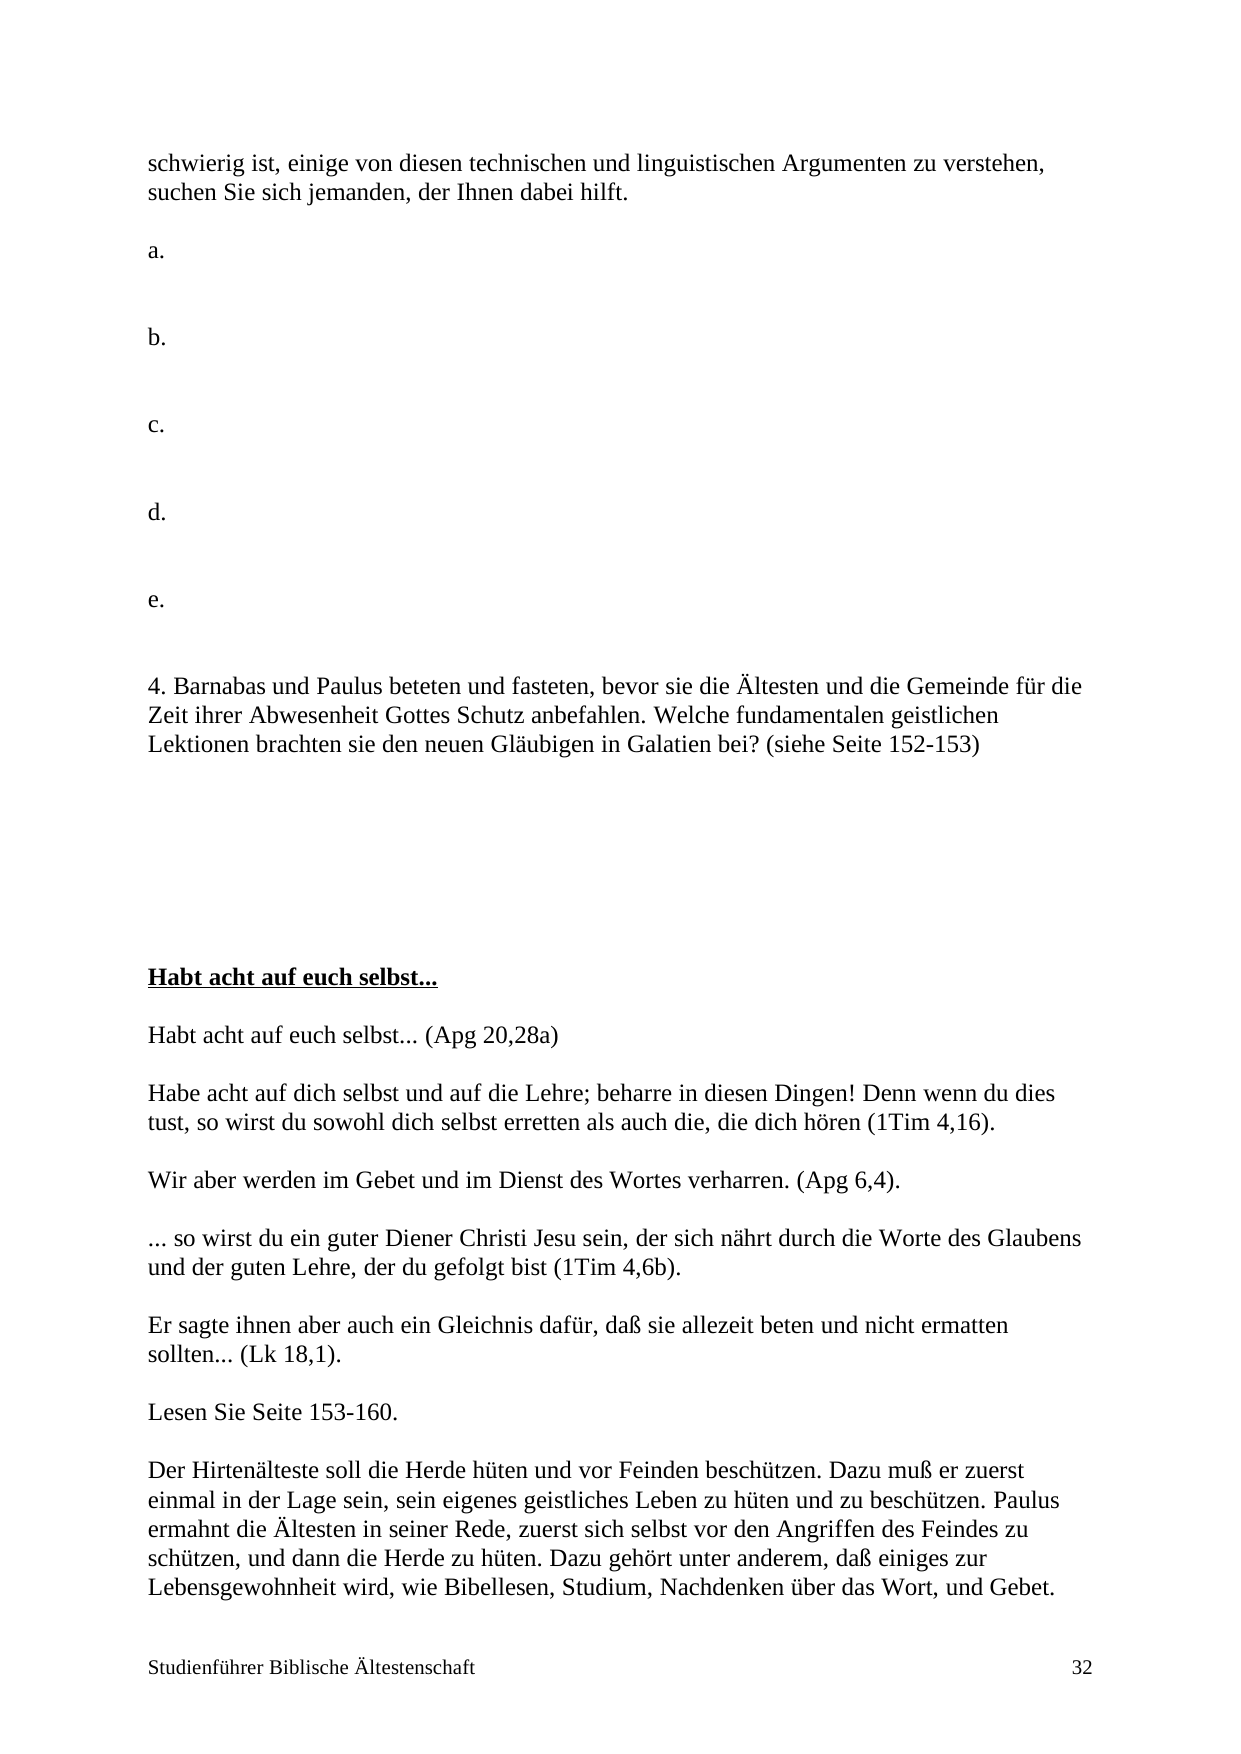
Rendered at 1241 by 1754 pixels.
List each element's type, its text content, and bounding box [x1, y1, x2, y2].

text Lesen Sie Seite 153-160. [148, 1397, 1093, 1426]
text ... so wirst du ein guter Diener Christi Jesu sein, der sich nährt durch die Worte des Glaubens und der guten Lehre, der du gefolgt bist (1Tim 4,6b). [148, 1223, 1093, 1281]
text Habt acht auf euch selbst... (Apg 20,28a) [148, 1019, 1093, 1048]
text Er sagte ihnen aber auch ein Gleichnis dafür, daß sie allezeit beten und nicht ermatten sollten... (Lk 18,1). [148, 1310, 1093, 1368]
text Habt acht auf euch selbst... [148, 961, 1093, 990]
text a. [148, 235, 1093, 264]
text d. [148, 496, 1093, 525]
text Wir aber werden im Gebet und im Dienst des Wortes verharren. (Apg 6,4). [148, 1165, 1093, 1194]
text schwierig ist, einige von diesen technischen und linguistischen Argumenten zu verstehen, suchen Sie sich jemanden, der Ihnen dabei hilft. [148, 148, 1093, 206]
text e. [148, 583, 1093, 613]
text Der Hirtenälteste soll die Herde hüten und vor Feinden beschützen. Dazu muß er zuerst einmal in der Lage sein, sein eigenes geistliches Leben zu hüten und zu beschützen. Paulus ermahnt die Ältesten in seiner Rede, zuerst sich selbst vor den Angriffen des Feindes zu schützen, und dann die Herde zu hüten. Dazu gehört unter anderem, daß einiges zur Lebensgewohnheit wird, wie Bibellesen, Studium, Nachdenken über das Wort, und Gebet. [148, 1455, 1093, 1601]
text 4. Barnabas und Paulus beteten und fasteten, bevor sie die Ältesten und die Gemeinde für die Zeit ihrer Abwesenheit Gottes Schutz anbefahlen. Welche fundamentalen geistlichen Lektionen brachten sie den neuen Gläubigen in Galatien bei? (siehe Seite 152-153) [148, 671, 1093, 758]
text c. [148, 409, 1093, 438]
text Habe acht auf dich selbst und auf die Lehre; beharre in diesen Dingen! Denn wenn du dies tust, so wirst du sowohl dich selbst erretten als auch die, die dich hören (1Tim 4,16). [148, 1078, 1093, 1136]
text b. [148, 322, 1093, 351]
